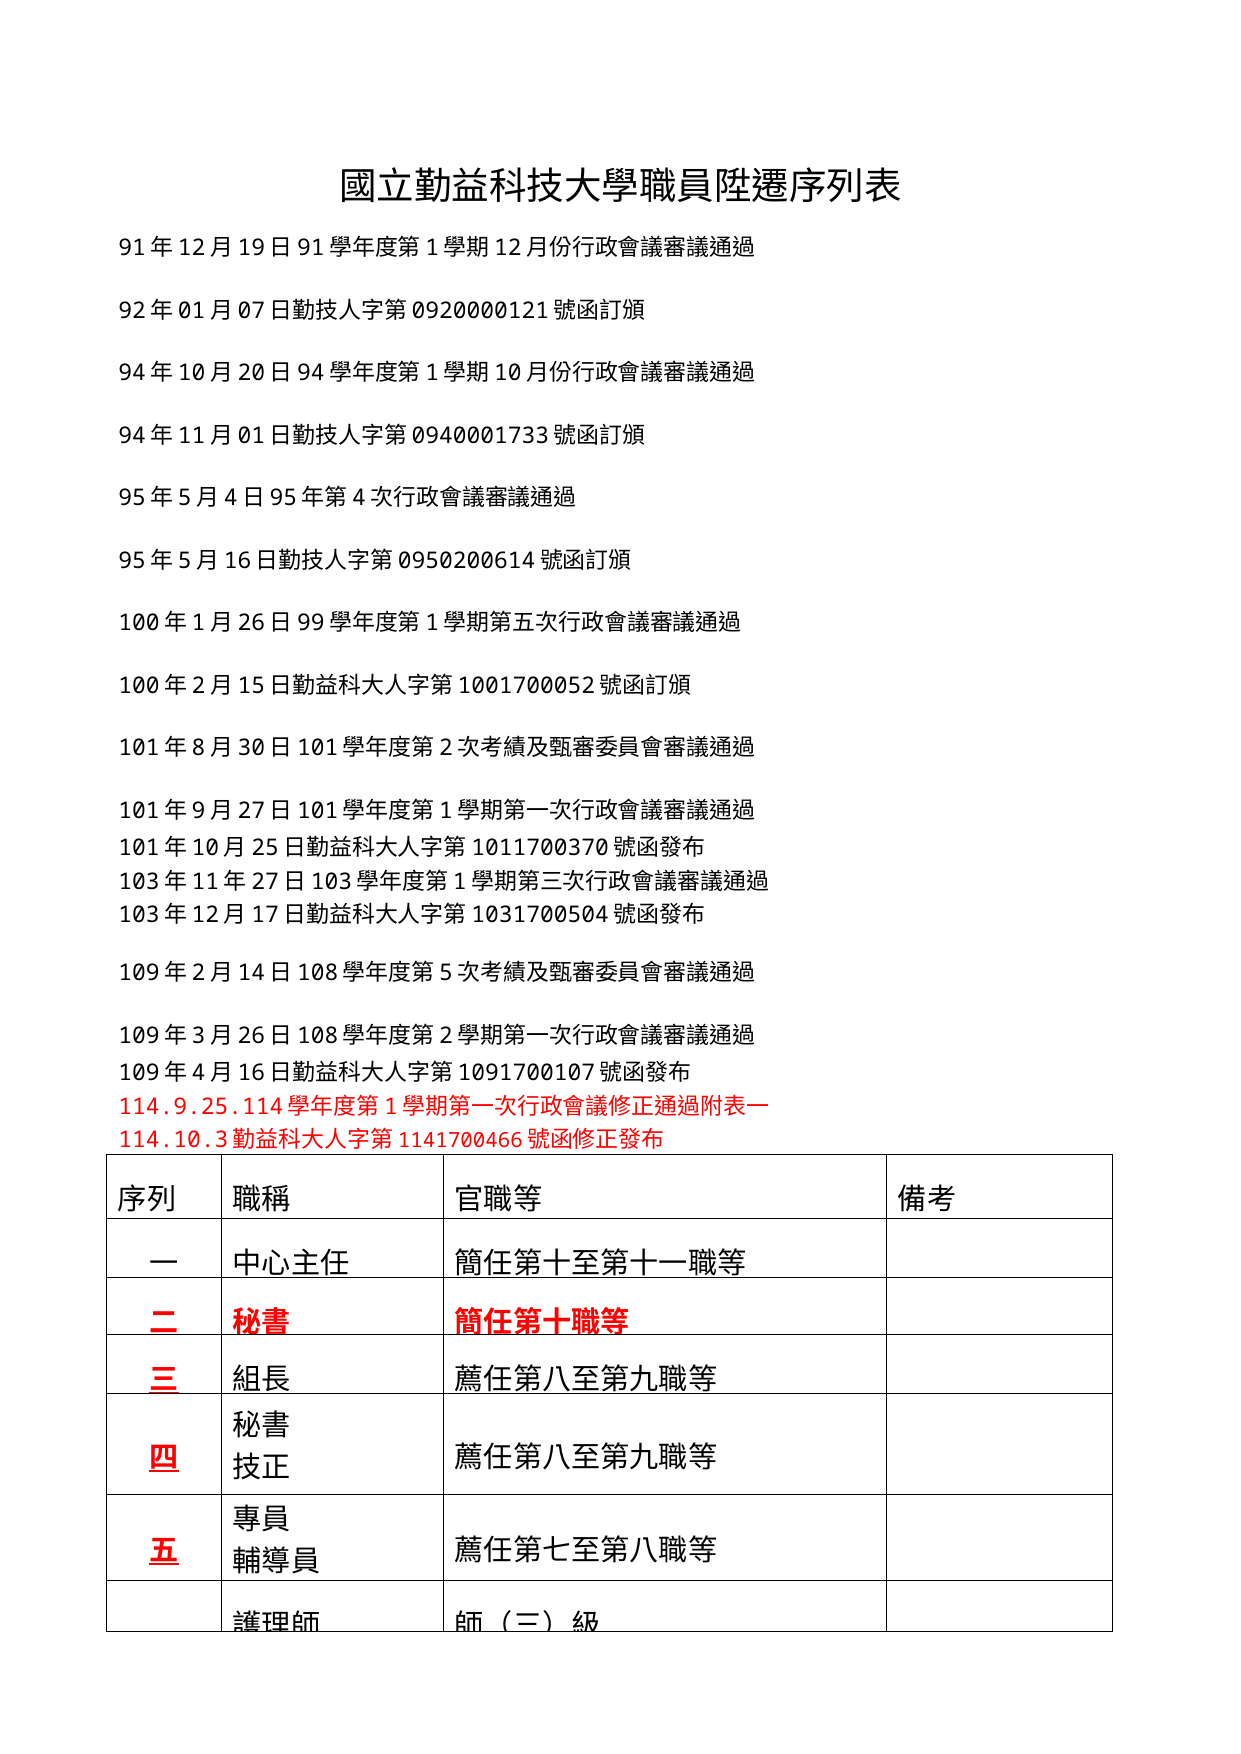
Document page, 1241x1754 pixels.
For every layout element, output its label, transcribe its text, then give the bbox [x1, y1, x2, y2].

table_cell 五 [107, 1495, 221, 1580]
table_cell 簡任第十至第十一職等 [444, 1219, 886, 1277]
text 95年5月16日勤技人字第0950200614號函訂頒 [118, 517, 1122, 579]
text 109年4月16日勤益科大人字第1091700107號函發布 [118, 1054, 1107, 1087]
table_cell 薦任第七至第八職等 [444, 1495, 886, 1580]
text 94年11月01日勤技人字第0940001733號函訂頒 [118, 392, 1122, 454]
table_cell [887, 1219, 1112, 1277]
table_cell 二 [107, 1278, 221, 1334]
table_header 序列 [107, 1155, 221, 1218]
table_cell 四 [107, 1394, 221, 1494]
table_cell 簡任第十職等 [444, 1278, 886, 1334]
text 103年12月17日勤益科大人字第1031700504號函發布 [118, 896, 1107, 929]
text 101年8月30日101學年度第2次考績及甄審委員會審議通過 [118, 704, 1122, 767]
table_cell 秘書 技正 [222, 1394, 443, 1494]
table_cell [887, 1581, 1112, 1631]
table_cell 護理師 [222, 1581, 443, 1631]
table_cell [887, 1278, 1112, 1334]
text 100年2月15日勤益科大人字第1001700052號函訂頒 [118, 642, 1122, 704]
table_cell 秘書 [222, 1278, 443, 1334]
table_header 備考 [887, 1155, 1112, 1218]
table_cell 薦任第八至第九職等 [444, 1335, 886, 1393]
table_cell 一 [107, 1219, 221, 1277]
table_header 職稱 [222, 1155, 443, 1218]
table_cell [887, 1394, 1112, 1494]
text 114.10.3勤益科大人字第1141700466號函修正發布 [118, 1121, 1107, 1154]
text 91年12月19日91學年度第1學期12月份行政會議審議通過 [118, 204, 1122, 267]
text 94年10月20日94學年度第1學期10月份行政會議審議通過 [118, 329, 1122, 392]
table_cell 中心主任 [222, 1219, 443, 1277]
table_header 官職等 [444, 1155, 886, 1218]
table_cell 組長 [222, 1335, 443, 1393]
table_cell 薦任第八至第九職等 [444, 1394, 886, 1494]
text 101年10月25日勤益科大人字第1011700370號函發布 [118, 829, 1107, 862]
text 101年9月27日101學年度第1學期第一次行政會議審議通過 [118, 767, 1122, 829]
table_cell 師（三）級 [444, 1581, 886, 1631]
table_cell 專員 輔導員 [222, 1495, 443, 1580]
text 92年01月07日勤技人字第0920000121號函訂頒 [118, 267, 1122, 329]
text 95年5月4日95年第4次行政會議審議通過 [118, 454, 1122, 517]
text 109年2月14日108學年度第5次考績及甄審委員會審議通過 [118, 929, 1122, 992]
table_cell [887, 1495, 1112, 1580]
text 109年3月26日108學年度第2學期第一次行政會議審議通過 [118, 992, 1122, 1054]
text 100年1月26日99學年度第1學期第五次行政會議審議通過 [118, 579, 1122, 642]
table_cell [107, 1581, 221, 1631]
table_cell 三 [107, 1335, 221, 1393]
text 國立勤益科技大學職員陞遷序列表 [118, 142, 1122, 204]
text 103年11年27日103學年度第1學期第三次行政會議審議通過 [118, 862, 1107, 896]
table_cell [887, 1335, 1112, 1393]
text 114.9.25.114學年度第1學期第一次行政會議修正通過附表一 [118, 1087, 1107, 1121]
